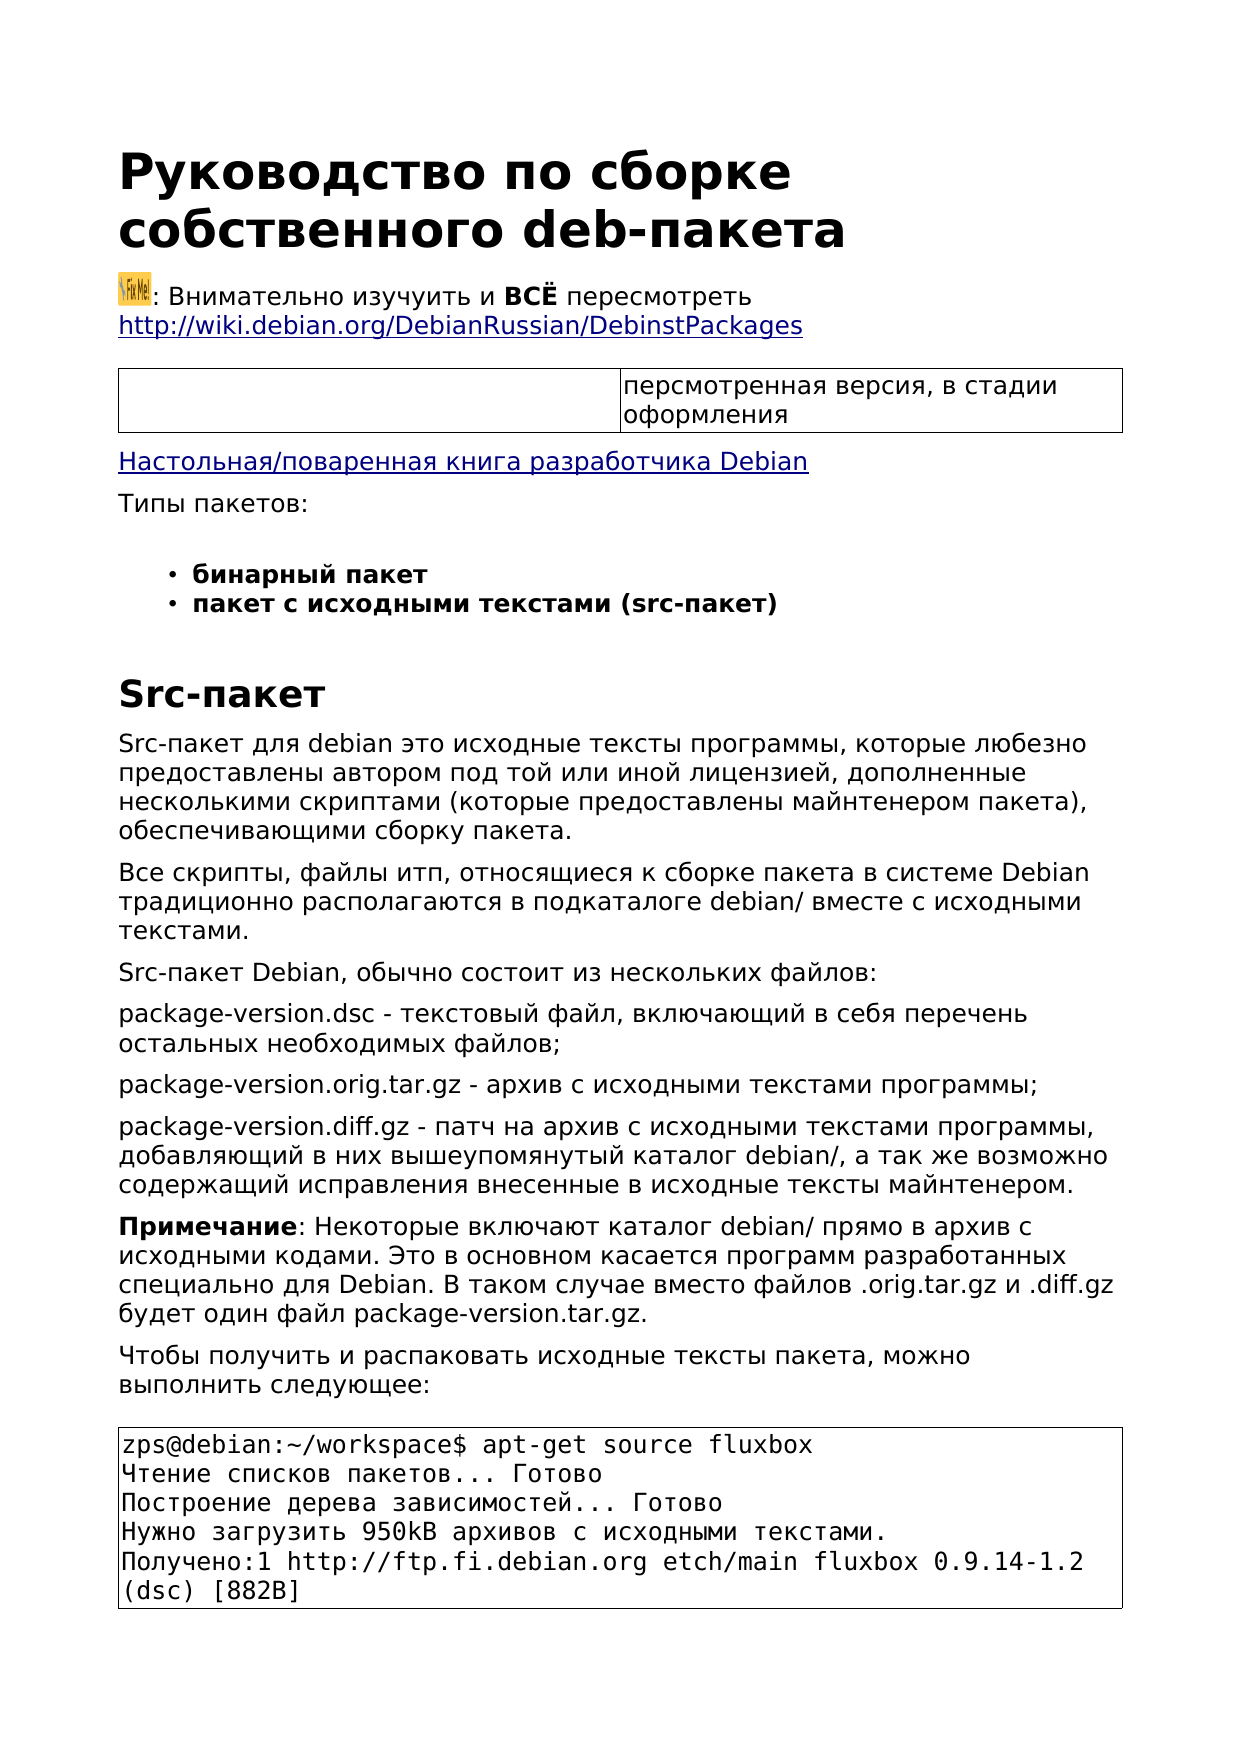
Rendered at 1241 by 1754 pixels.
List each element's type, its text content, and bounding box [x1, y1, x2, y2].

text Настольная/поваренная книга разработчика Debian [118, 447, 1122, 476]
table_header zps@debian:~/workspace$ apt-get source fluxbox Чтение списков пакетов... Готово Построение дерева зависимостей... Готово Нужно загрузить 950kB архивов с исходными текстами. Получено:1 http://ftp.fi.debian.org etch/main fluxbox 0.9.14-1.2 (dsc) [882B] [119, 1428, 1122, 1608]
list бинарный пакет [177, 560, 1122, 589]
text Src-пакет Debian, обычно состоит из нескольких файлов: [118, 958, 1122, 987]
text package-version.diff.gz - патч на архив с исходными текстами программы, добавляющий в них вышеупомянутый каталог debian/, а так же возможно содержащий исправления внесенные в исходные тексты майнтенером. [118, 1112, 1122, 1200]
text package-version.dsc - текстовый файл, включающий в себя перечень остальных необходимых файлов; [118, 1000, 1122, 1058]
subtitle Руководство по сборке собственного deb-пакета [118, 143, 1122, 259]
text package-version.orig.tar.gz - архив с исходными текстами программы; [118, 1071, 1122, 1100]
text : Внимательно изучуить и ВСЁ пересмотреть http://wiki.debian.org/DebianRussian/DebinstPackages [118, 272, 1122, 341]
table_header [119, 369, 620, 432]
subtitle Src-пакет [118, 673, 1122, 716]
text Примечание: Некоторые включают каталог debian/ прямо в архив с исходными кодами. Это в основном касается программ разработанных специально для Debian. В таком случае вместо файлов .orig.tar.gz и .diff.gz будет один файл package-version.tar.gz. [118, 1212, 1122, 1329]
text Src-пакет для debian это исходные тексты программы, которые любезно предоставлены автором под той или иной лицензией, дополненные несколькими скриптами (которые предоставлены майнтенером пакета), обеспечивающими сборку пакета. [118, 729, 1122, 846]
text Чтобы получить и распаковать исходные тексты пакета, можно выполнить следующее: [118, 1341, 1122, 1400]
text Типы пакетов: [118, 489, 1122, 518]
table_header персмотренная версия, в стадии оформления [621, 369, 1122, 432]
text Все скрипты, файлы итп, относящиеся к сборке пакета в системе Debian традиционно располагаются в подкаталоге debian/ вместе с исходными текстами. [118, 858, 1122, 946]
list пакет с исходными текстами (src-пакет) [177, 589, 1122, 618]
